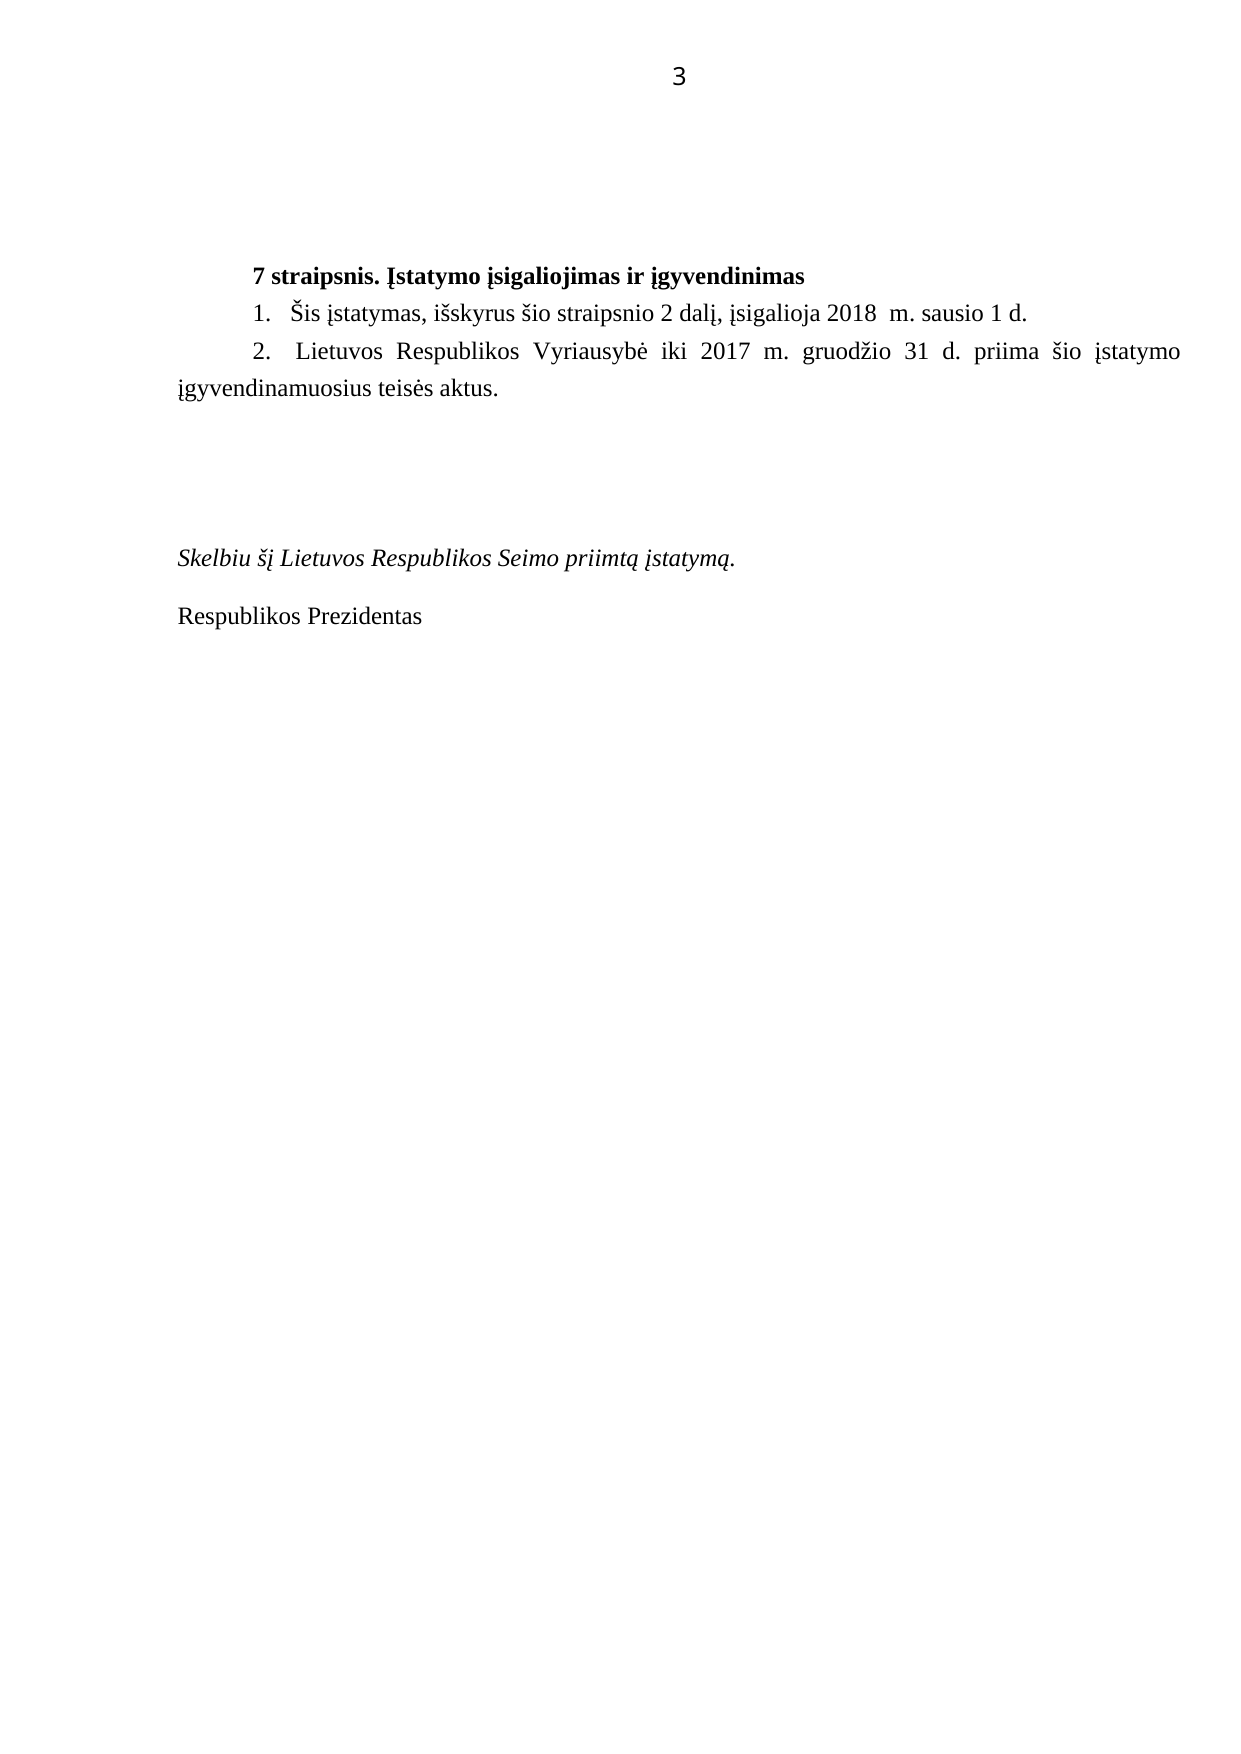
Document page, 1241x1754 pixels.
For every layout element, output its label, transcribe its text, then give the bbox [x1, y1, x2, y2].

text 2. Lietuvos Respublikos Vyriausybė iki 2017 m. gruodžio 31 d. priima šio įstatymo įgyvendinamuosius teisės aktus. [177, 327, 1181, 402]
text 1. Šis įstatymas, išskyrus šio straipsnio 2 dalį, įsigalioja 2018 m. sausio 1 d. [252, 290, 1181, 327]
text Skelbiu šį Lietuvos Respublikos Seimo priimtą įstatymą. [177, 543, 1181, 572]
text 7 straipsnis. Įstatymo įsigaliojimas ir įgyvendinimas [177, 252, 1181, 290]
text Respublikos Prezidentas [177, 601, 1181, 630]
